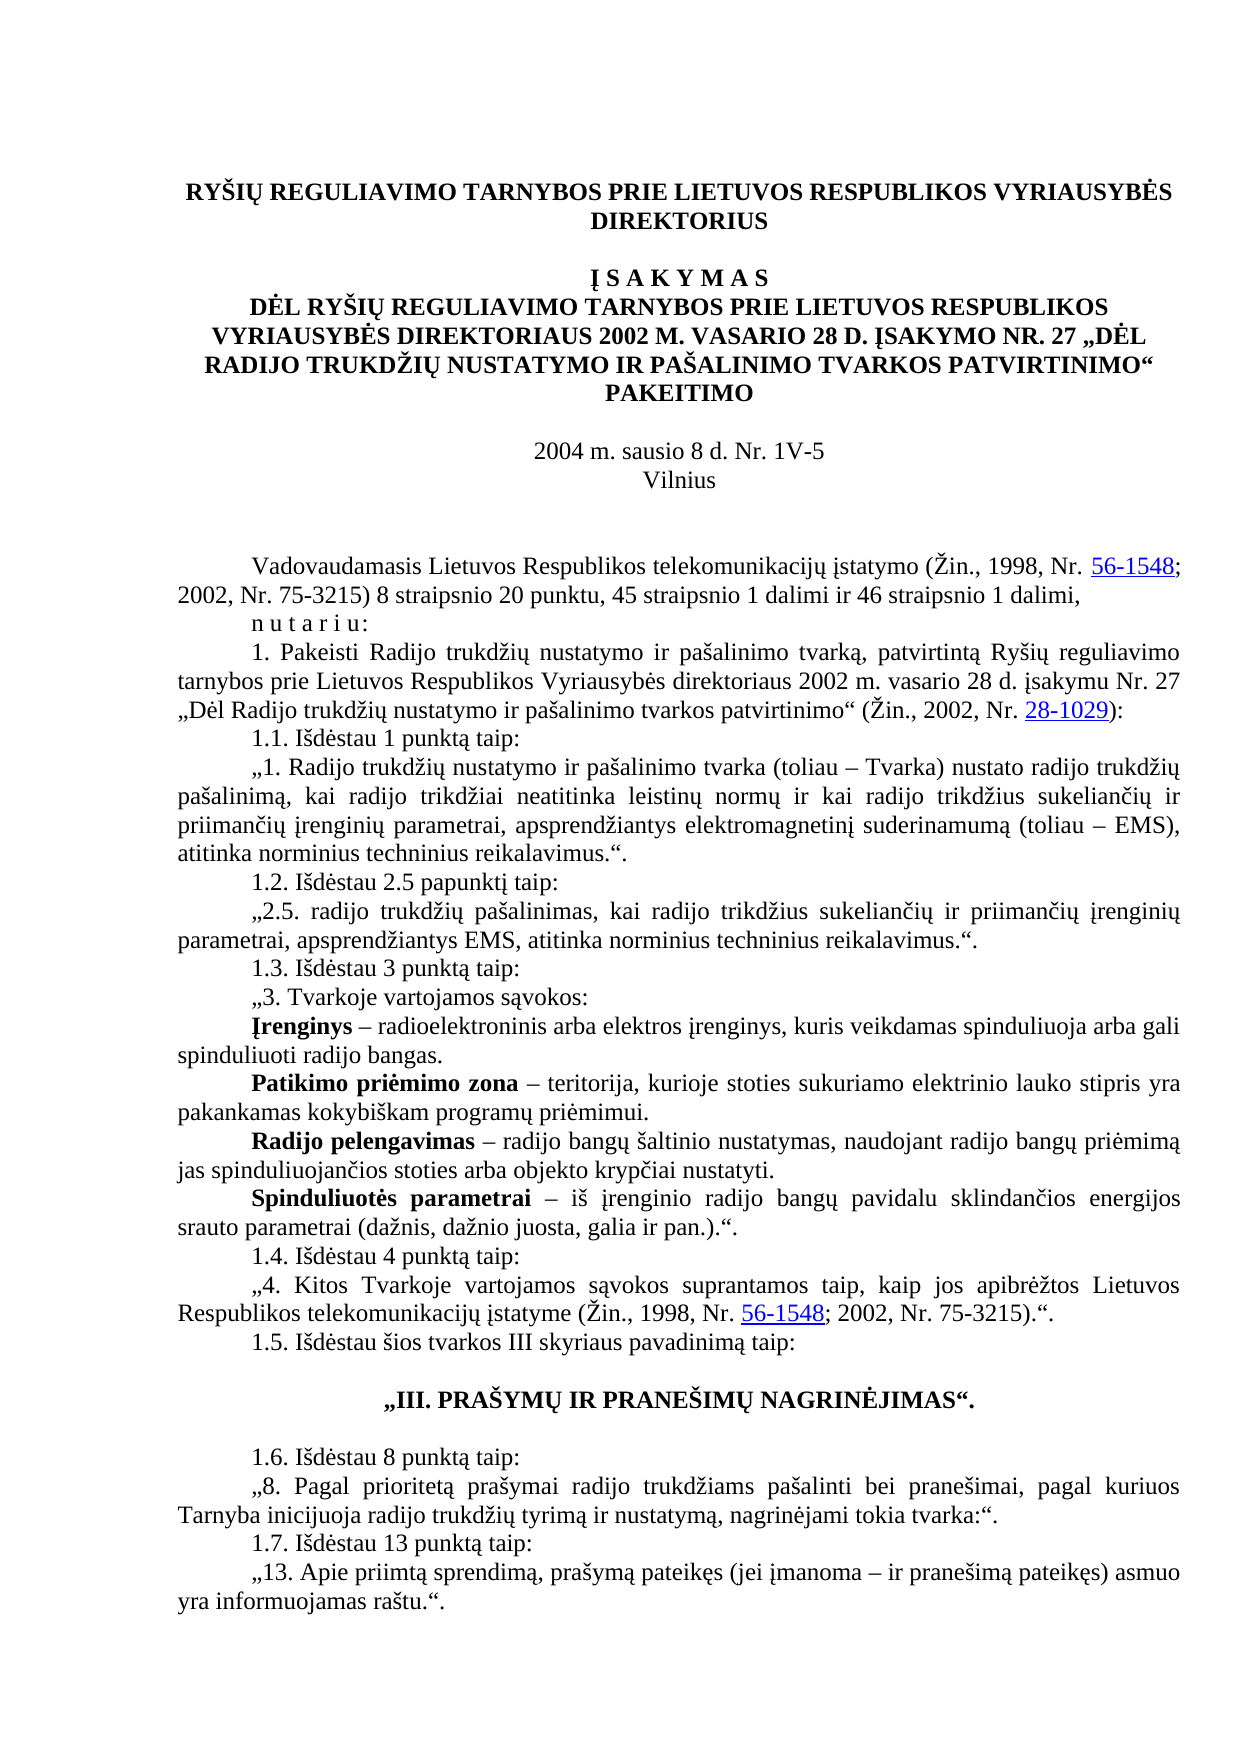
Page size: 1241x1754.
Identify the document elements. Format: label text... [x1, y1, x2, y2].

text 1.5. Išdėstau šios tvarkos III skyriaus pavadinimą taip: [177, 1327, 1181, 1356]
text „III. PRAŠYMŲ IR PRANEŠIMŲ NAGRINĖJIMAS“. [177, 1385, 1181, 1413]
text „8. Pagal prioritetą prašymai radijo trukdžiams pašalinti bei pranešimai, pagal kuriuos Tarnyba inicijuoja radijo trukdžių tyrimą ir nustatymą, nagrinėjami tokia tvarka:“. [177, 1471, 1181, 1528]
text 2004 m. sausio 8 d. Nr. 1V-5 [177, 436, 1181, 465]
text DĖL RYŠIŲ REGULIAVIMO TARNYBOS PRIE LIETUVOS RESPUBLIKOS VYRIAUSYBĖS DIREKTORIAUS 2002 M. VASARIO 28 D. ĮSAKYMO NR. 27 „DĖL RADIJO TRUKDŽIŲ NUSTATYMO IR PAŠALINIMO TVARKOS PATVIRTINIMO“ PAKEITIMO [177, 292, 1181, 407]
text Vilnius [177, 465, 1181, 493]
text Vadovaudamasis Lietuvos Respublikos telekomunikacijų įstatymo (Žin., 1998, Nr. 56-1548; 2002, Nr. 75-3215) 8 straipsnio 20 punktu, 45 straipsnio 1 dalimi ir 46 straipsnio 1 dalimi, [177, 551, 1181, 608]
text „1. Radijo trukdžių nustatymo ir pašalinimo tvarka (toliau – Tvarka) nustato radijo trukdžių pašalinimą, kai radijo trikdžiai neatitinka leistinų normų ir kai radijo trikdžius sukeliančių ir priimančių įrenginių parametrai, apsprendžiantys elektromagnetinį suderinamumą (toliau – EMS), atitinka norminius techninius reikalavimus.“. [177, 752, 1181, 867]
text 1.1. Išdėstau 1 punktą taip: [177, 723, 1181, 752]
text Į S A K Y M A S [177, 263, 1181, 292]
text 1.2. Išdėstau 2.5 papunktį taip: [177, 867, 1181, 896]
text 1.4. Išdėstau 4 punktą taip: [177, 1241, 1181, 1270]
text „13. Apie priimtą sprendimą, prašymą pateikęs (jei įmanoma – ir pranešimą pateikęs) asmuo yra informuojamas raštu.“. [177, 1557, 1181, 1615]
text 1.6. Išdėstau 8 punktą taip: [177, 1442, 1181, 1471]
text 1. Pakeisti Radijo trukdžių nustatymo ir pašalinimo tvarką, patvirtintą Ryšių reguliavimo tarnybos prie Lietuvos Respublikos Vyriausybės direktoriaus 2002 m. vasario 28 d. įsakymu Nr. 27 „Dėl Radijo trukdžių nustatymo ir pašalinimo tvarkos patvirtinimo“ (Žin., 2002, Nr. 28-1029): [177, 637, 1181, 723]
text nutariu: [177, 608, 1181, 637]
text Radijo pelengavimas – radijo bangų šaltinio nustatymas, naudojant radijo bangų priėmimą jas spinduliuojančios stoties arba objekto krypčiai nustatyti. [177, 1126, 1181, 1183]
text „3. Tvarkoje vartojamos sąvokos: [177, 982, 1181, 1011]
text 1.7. Išdėstau 13 punktą taip: [177, 1528, 1181, 1557]
text Patikimo priėmimo zona – teritorija, kurioje stoties sukuriamo elektrinio lauko stipris yra pakankamas kokybiškam programų priėmimui. [177, 1068, 1181, 1126]
text Spinduliuotės parametrai – iš įrenginio radijo bangų pavidalu sklindančios energijos srauto parametrai (dažnis, dažnio juosta, galia ir pan.).“. [177, 1183, 1181, 1241]
text „2.5. radijo trukdžių pašalinimas, kai radijo trikdžius sukeliančių ir priimančių įrenginių parametrai, apsprendžiantys EMS, atitinka norminius techninius reikalavimus.“. [177, 896, 1181, 953]
text Įrenginys – radioelektroninis arba elektros įrenginys, kuris veikdamas spinduliuoja arba gali spinduliuoti radijo bangas. [177, 1011, 1181, 1068]
text „4. Kitos Tvarkoje vartojamos sąvokos suprantamos taip, kaip jos apibrėžtos Lietuvos Respublikos telekomunikacijų įstatyme (Žin., 1998, Nr. 56-1548; 2002, Nr. 75-3215).“. [177, 1270, 1181, 1327]
text RYŠIŲ REGULIAVIMO TARNYBOS PRIE LIETUVOS RESPUBLIKOS VYRIAUSYBĖS DIREKTORIUS [177, 177, 1181, 235]
text 1.3. Išdėstau 3 punktą taip: [177, 953, 1181, 982]
